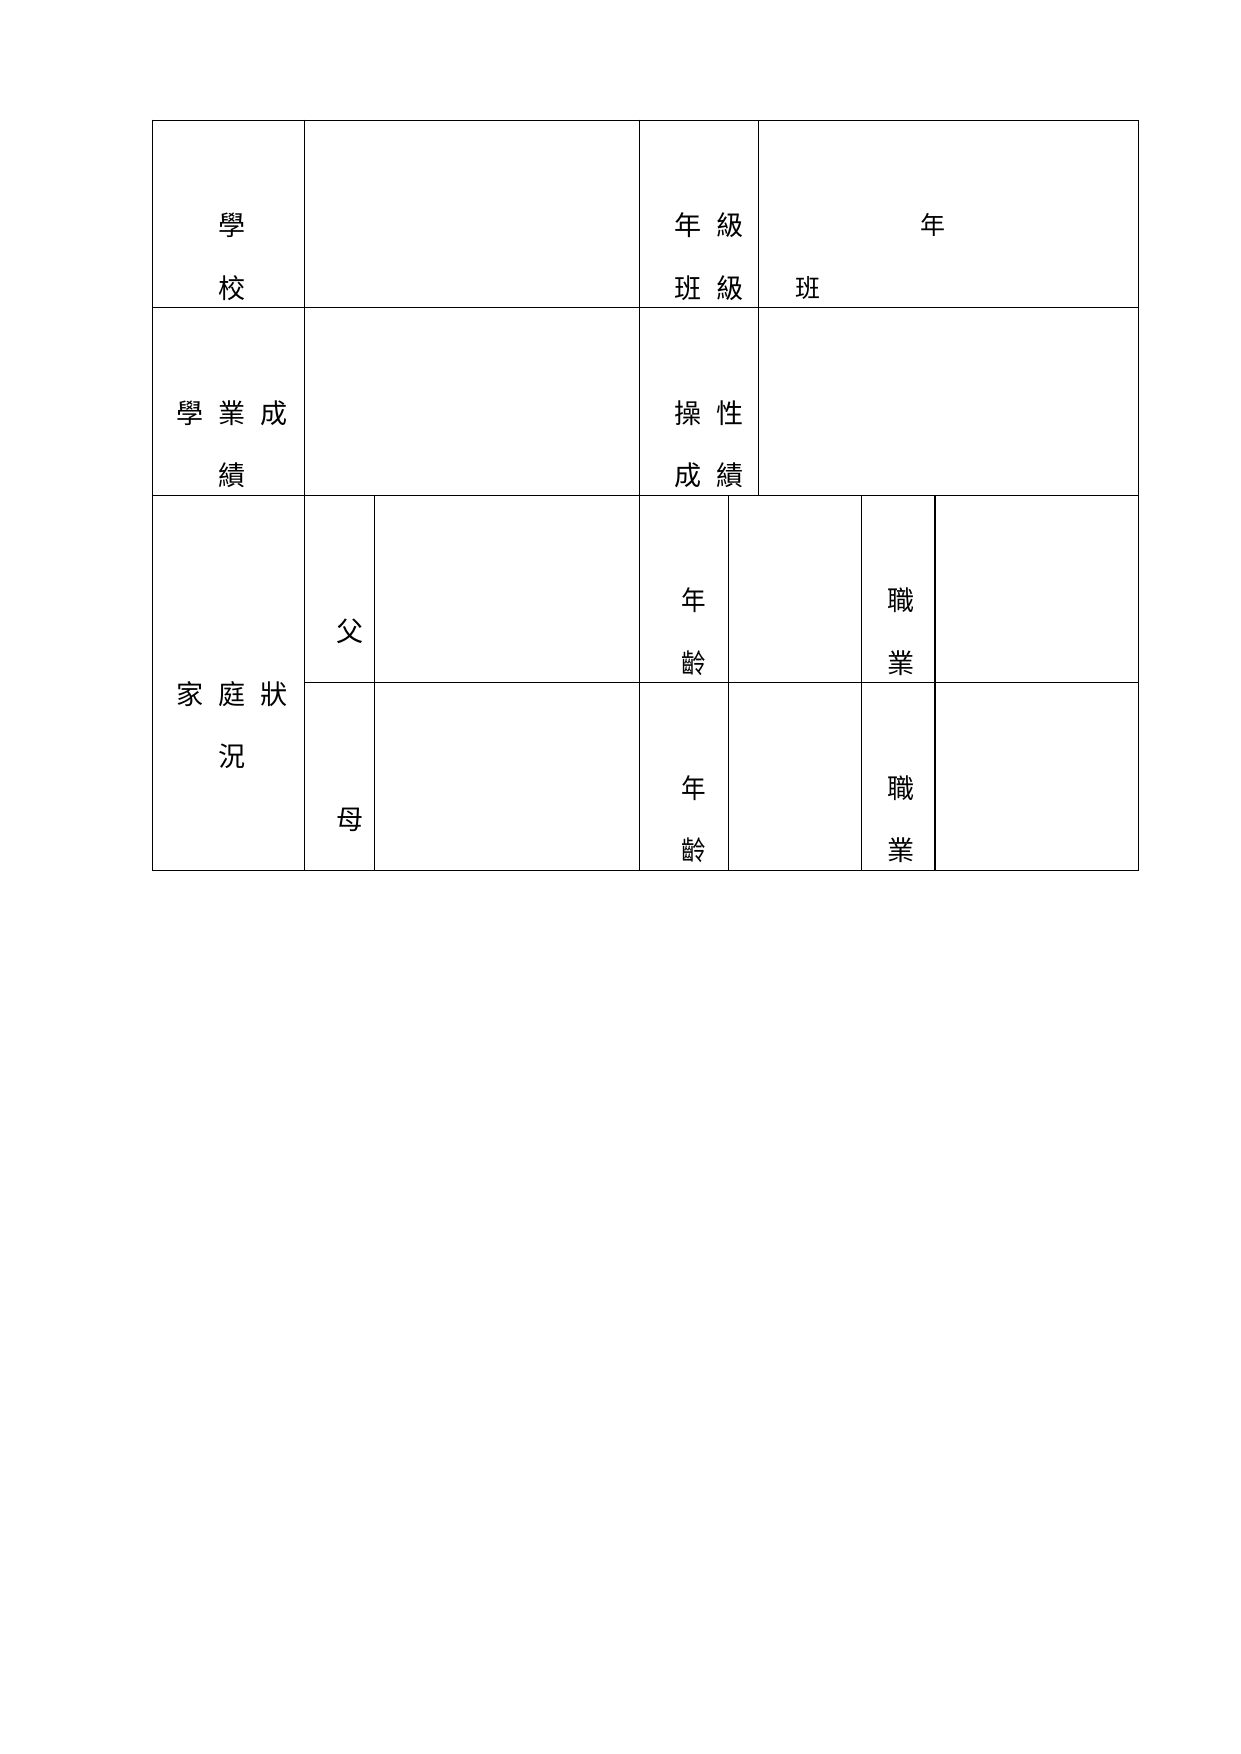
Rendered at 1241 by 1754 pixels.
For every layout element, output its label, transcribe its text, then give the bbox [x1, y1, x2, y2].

table_cell 家庭狀況 [153, 496, 304, 869]
table_cell 學業成績 [153, 308, 304, 494]
table_cell [375, 496, 639, 682]
table_cell 職業 [862, 496, 934, 682]
table_cell [1139, 495, 1240, 682]
table_cell 年齡 [640, 496, 728, 682]
table_cell [305, 308, 639, 494]
table_cell [936, 683, 1138, 869]
table_cell [1139, 682, 1240, 869]
table_cell 年 班 [759, 121, 1138, 307]
table_cell 父 [305, 496, 374, 682]
table_cell [936, 496, 1138, 682]
table_cell [305, 121, 639, 307]
table_cell 母 [305, 683, 374, 869]
table_cell 職業 [862, 683, 934, 869]
table_cell [1139, 307, 1240, 494]
table_cell [375, 683, 639, 869]
table_cell [729, 496, 861, 682]
table_cell 年級班級 [640, 121, 758, 307]
table_cell 學 校 [153, 121, 304, 307]
table_cell 年齡 [640, 683, 728, 869]
table_cell [729, 683, 861, 869]
table_cell [759, 308, 1138, 494]
table_cell [1139, 120, 1240, 307]
table_cell 操性成績 [640, 308, 758, 494]
